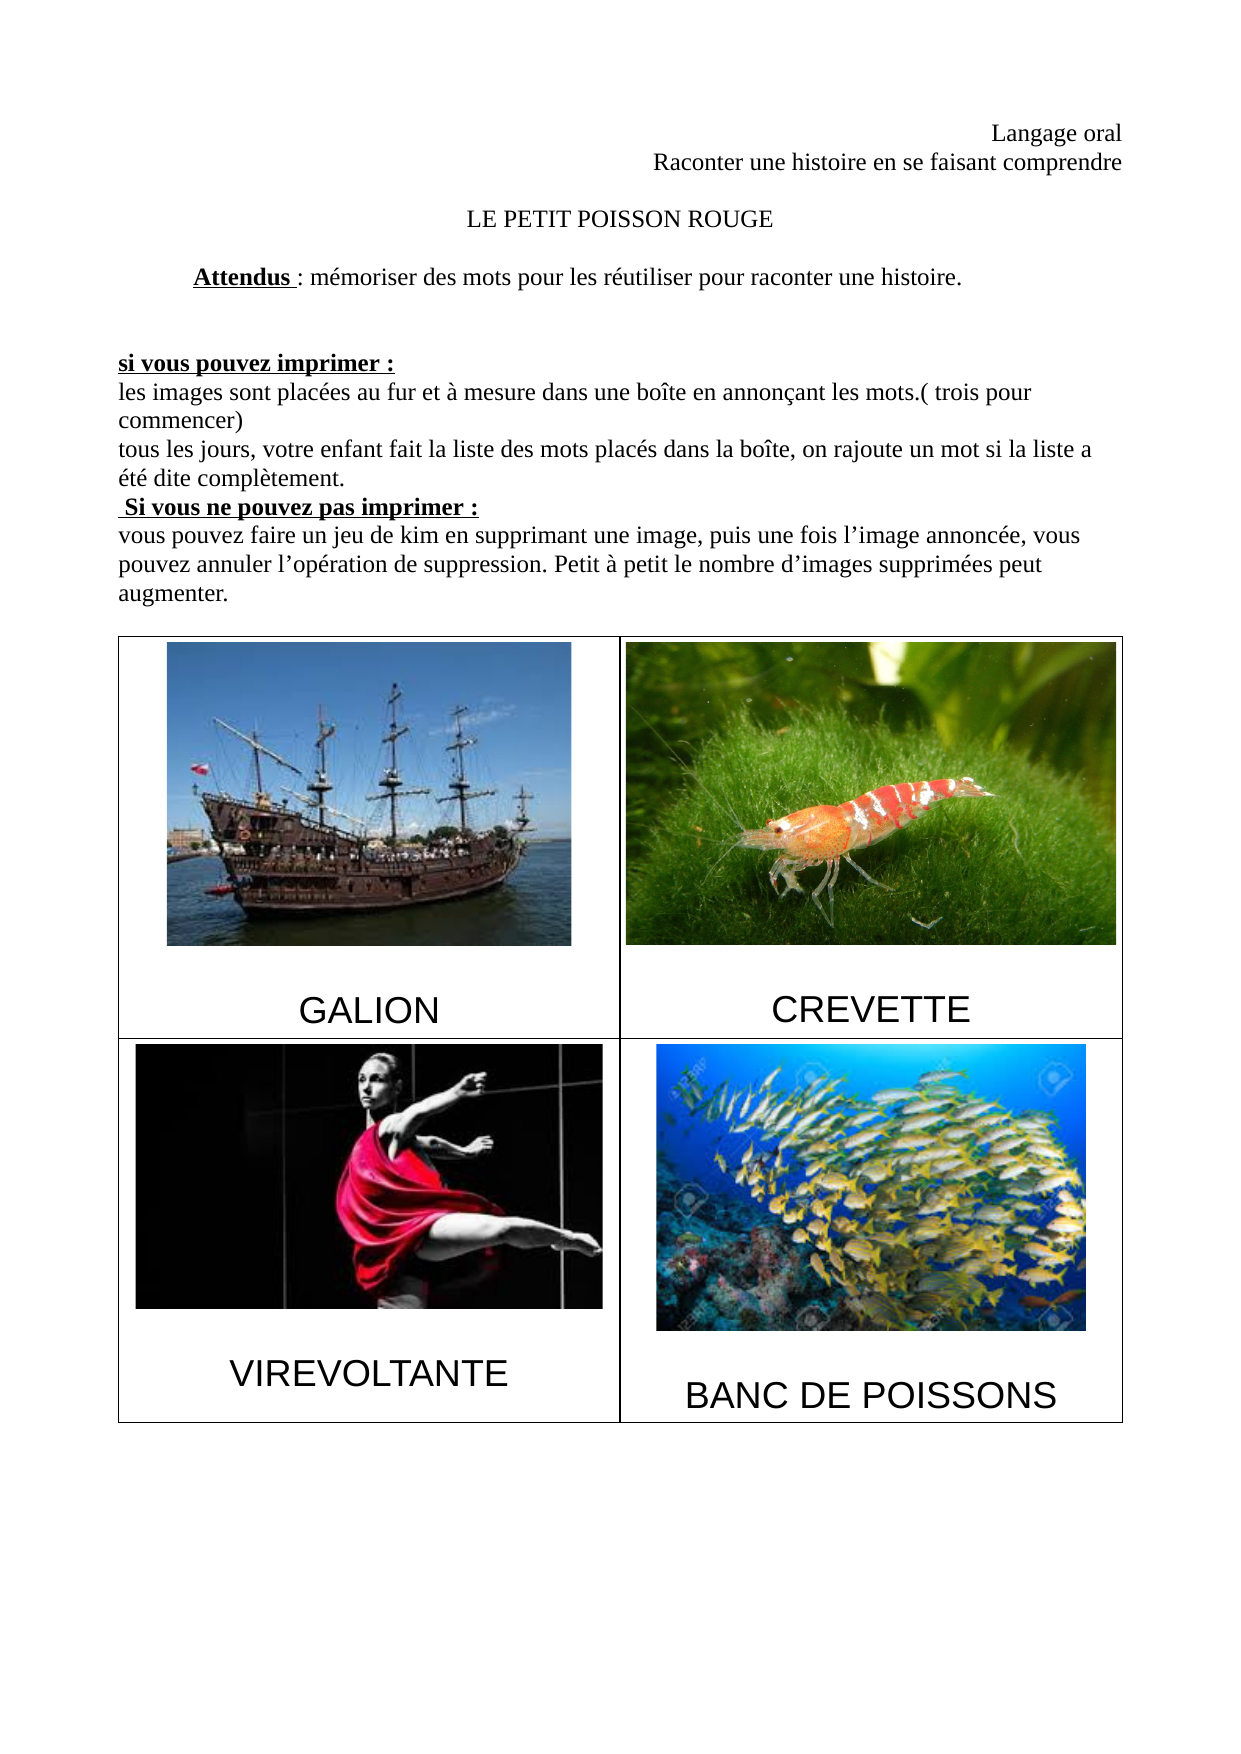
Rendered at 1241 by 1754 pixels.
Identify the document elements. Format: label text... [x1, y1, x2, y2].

table_cell VIREVOLTANTE [119, 1039, 619, 1422]
picture [625, 642, 1117, 945]
text Raconter une histoire en se faisant comprendre [118, 147, 1122, 176]
text LE PETIT POISSON ROUGE [118, 204, 1122, 233]
picture [166, 642, 572, 946]
picture [135, 1044, 603, 1309]
table_header CREVETTE [621, 637, 1122, 1037]
table_cell BANC DE POISSONS [621, 1039, 1122, 1422]
table_header GALION [119, 637, 619, 1037]
text Langage oral [118, 118, 1122, 147]
text tous les jours, votre enfant fait la liste des mots placés dans la boîte, on rajoute un mot si la liste a été dite complètement. [118, 434, 1122, 492]
text les images sont placées au fur et à mesure dans une boîte en annonçant les mots.( trois pour commencer) [118, 377, 1122, 434]
text si vous pouvez imprimer : [118, 348, 1122, 377]
list Attendus : mémoriser des mots pour les réutiliser pour raconter une histoire. [156, 262, 1122, 291]
picture [656, 1044, 1086, 1331]
text Si vous ne pouvez pas imprimer : [118, 492, 1122, 521]
text vous pouvez faire un jeu de kim en supprimant une image, puis une fois l’image annoncée, vous pouvez annuler l’opération de suppression. Petit à petit le nombre d’images supprimées peut augmenter. [118, 521, 1122, 607]
